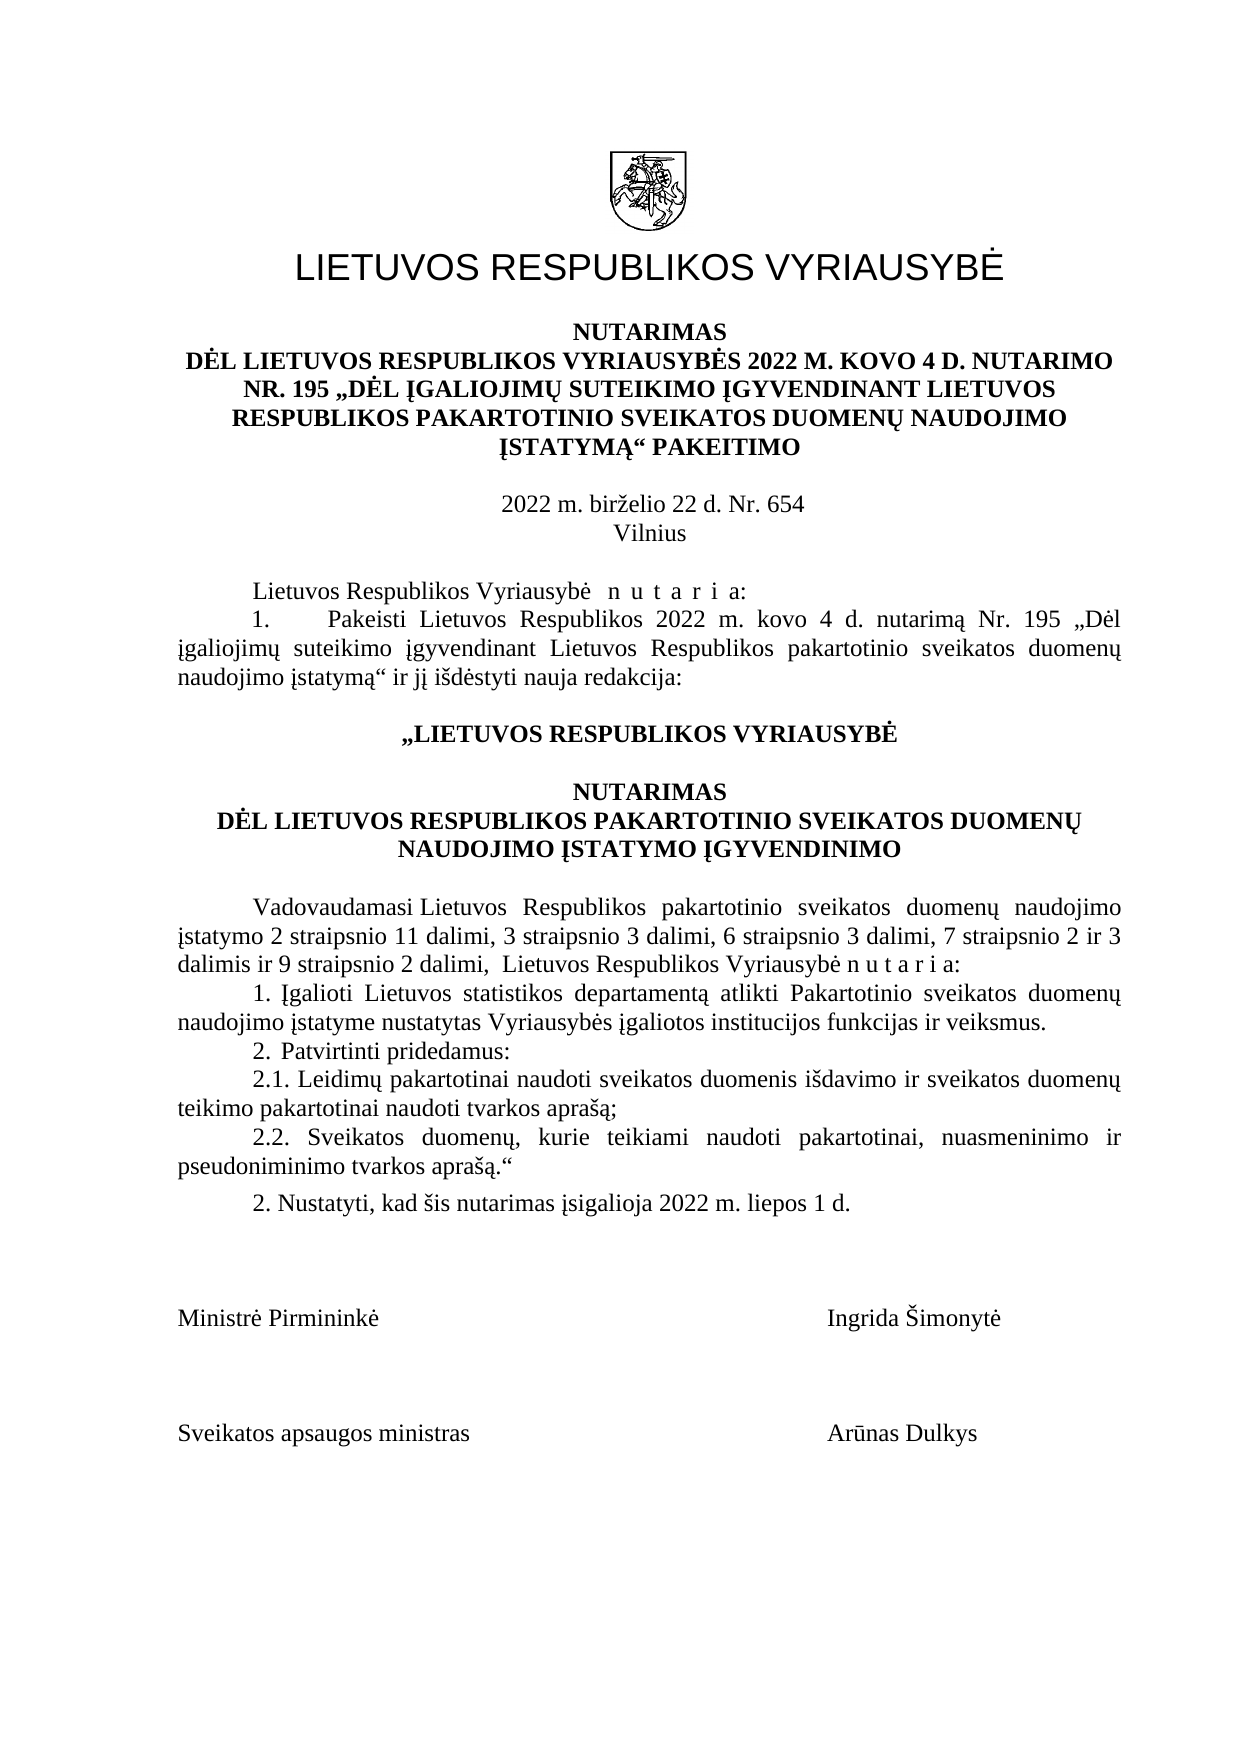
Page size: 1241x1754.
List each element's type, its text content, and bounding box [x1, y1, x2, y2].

text 1. Pakeisti Lietuvos Respublikos 2022 m. kovo 4 d. nutarimą Nr. 195 „Dėl įgaliojimų suteikimo įgyvendinant Lietuvos Respublikos pakartotinio sveikatos duomenų naudojimo įstatymą“ ir jį išdėstyti nauja redakcija: [177, 604, 1122, 691]
text 2022 m. birželio 22 d. Nr. 654 [177, 489, 1122, 518]
text nutarimas [177, 317, 1122, 346]
text „LIETUVOS RESPUBLIKOS VYRIAUSYBĖ [177, 719, 1122, 748]
text Vilnius [177, 518, 1122, 547]
text 2. Patvirtinti pridedamus: [252, 1036, 1122, 1064]
text 1. Įgalioti Lietuvos statistikos departamentą atlikti Pakartotinio sveikatos duomenų naudojimo įstatyme nustatytas Vyriausybės įgaliotos institucijos funkcijas ir veiksmus. [177, 978, 1122, 1036]
text 2. Nustatyti, kad šis nutarimas įsigalioja 2022 m. liepos 1 d. [177, 1179, 1122, 1217]
text Lietuvos Respublikos Vyriausybė [177, 245, 1122, 288]
text DĖL LIETUVOS RESPUBLIKOS VYRIAUSYBĖS 2022 M. KOVO 4 D. NUTARIMO NR. 195 „DĖL ĮGALIOJIMŲ SUTEIKIMO ĮGYVENDINANT LIETUVOS RESPUBLIKOS PAKARTOTINIO SVEIKATOS DUOMENŲ NAUDOJIMO ĮSTATYMĄ“ PAKEITIMO [177, 346, 1122, 461]
text Sveikatos apsaugos ministras Arūnas Dulkys [177, 1418, 1122, 1447]
text 2.2. Sveikatos duomenų, kurie teikiami naudoti pakartotinai, nuasmeninimo ir pseudoniminimo tvarkos aprašą.“ [177, 1122, 1122, 1179]
text Lietuvos Respublikos Vyriausybė nutaria: [177, 576, 1122, 604]
text Ministrė Pirmininkė Ingrida Šimonytė [177, 1303, 1122, 1332]
text NUTARIMAS [177, 777, 1122, 806]
text DĖL LIETUVOS RESPUBLIKOS pakartotinio sveikatos duomenų naudojimo įstatymo įgyvendiniMO [177, 806, 1122, 863]
text Vadovaudamasi Lietuvos Respublikos pakartotinio sveikatos duomenų naudojimo įstatymo 2 straipsnio 11 dalimi, 3 straipsnio 3 dalimi, 6 straipsnio 3 dalimi, 7 straipsnio 2 ir 3 dalimis ir 9 straipsnio 2 dalimi, Lietuvos Respublikos Vyriausybė n u t a r i a: [177, 892, 1122, 978]
text 2.1. Leidimų pakartotinai naudoti sveikatos duomenis išdavimo ir sveikatos duomenų teikimo pakartotinai naudoti tvarkos aprašą; [177, 1064, 1122, 1122]
